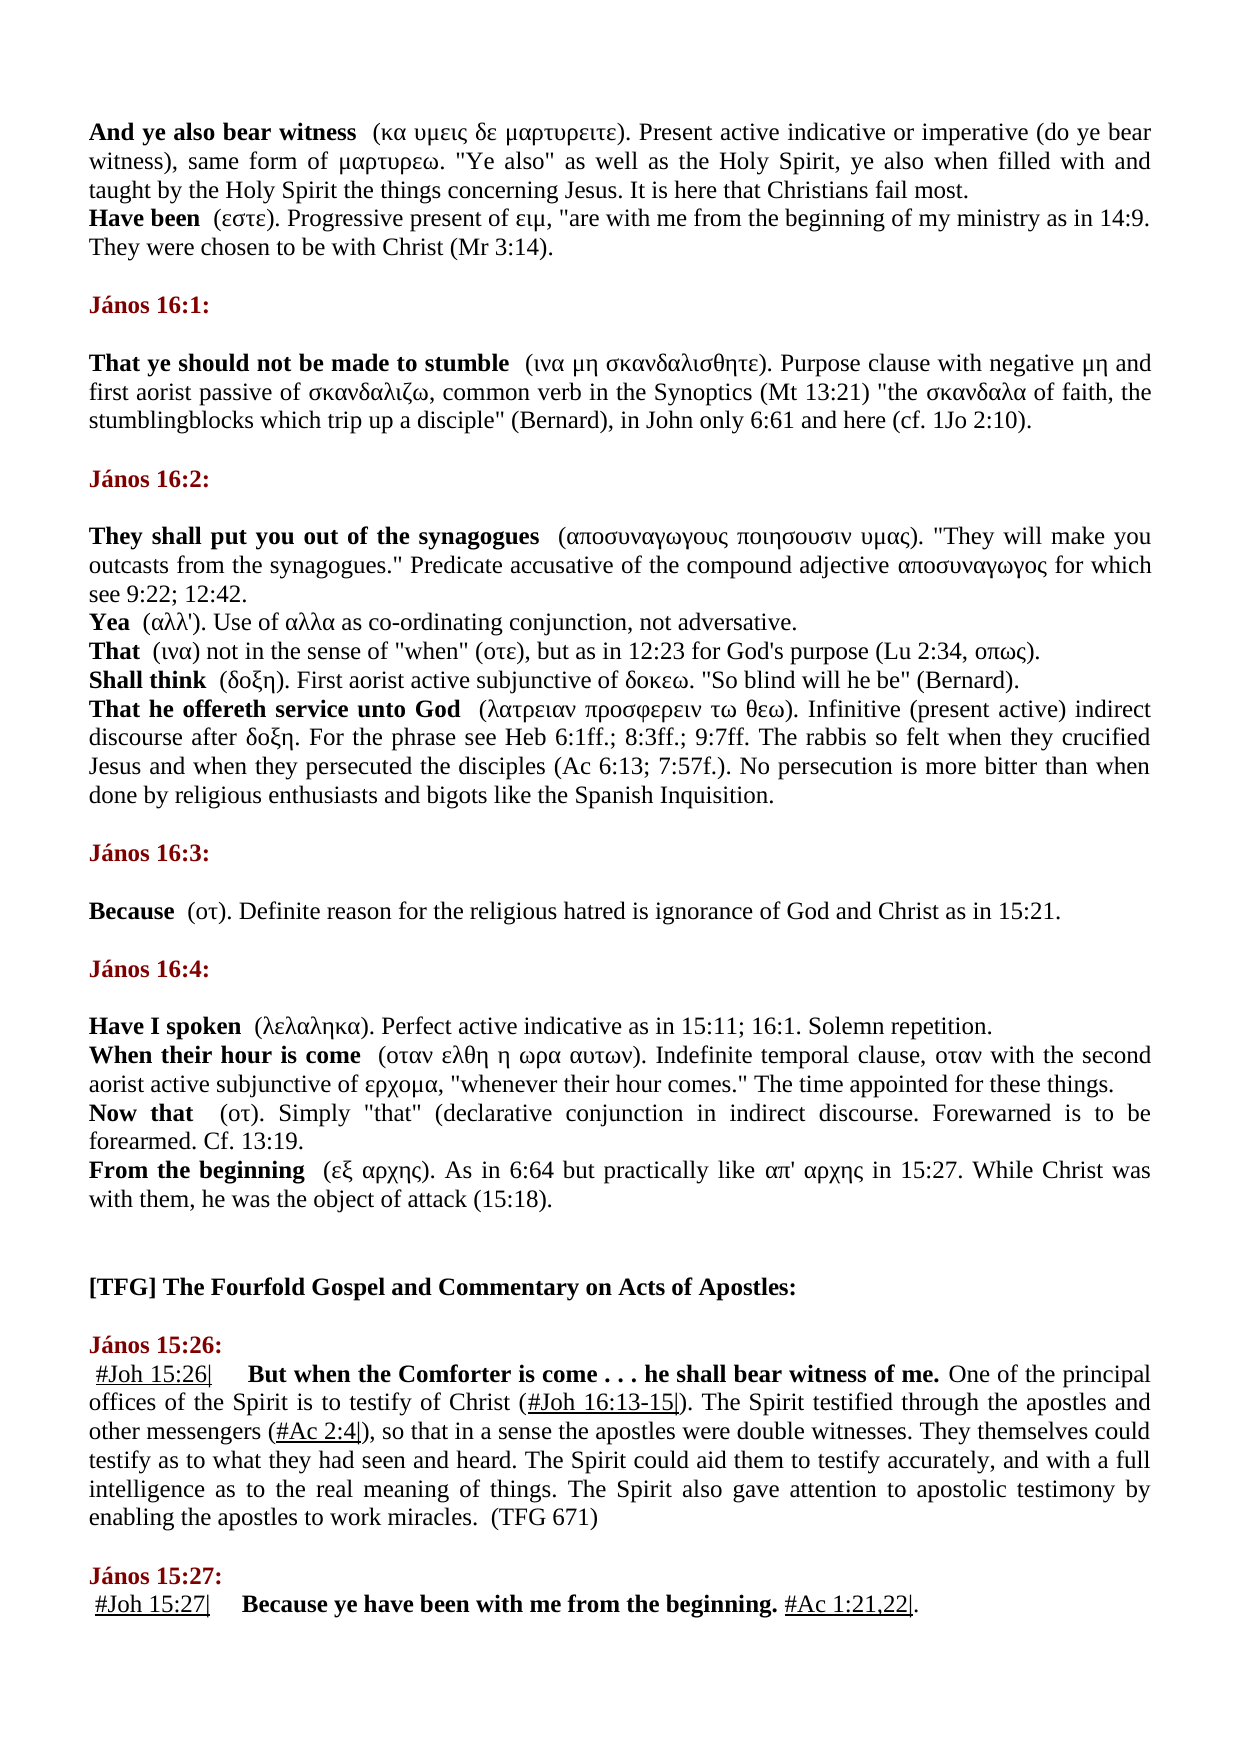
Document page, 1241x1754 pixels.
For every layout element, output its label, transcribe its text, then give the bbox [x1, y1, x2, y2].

text Because (οτ). Definite reason for the religious hatred is ignorance of God and Christ as in 15:21. [88, 896, 1152, 924]
text When their hour is come (οταν ελθη η ωρα αυτων). Indefinite temporal clause, οταν with the second aorist active subjunctive of ερχομα, "whenever their hour comes." The time appointed for these things. [88, 1040, 1152, 1098]
text That he offereth service unto God (λατρειαν προσφερειν τω θεω). Infinitive (present active) indirect discourse after δοξη. For the phrase see Heb 6:1ff.; 8:3ff.; 9:7ff. The rabbis so felt when they crucified Jesus and when they persecuted the disciples (Ac 6:13; 7:57f.). No persecution is more bitter than when done by religious enthusiasts and bigots like the Spanish Inquisition. [88, 694, 1152, 809]
text János 15:26: [88, 1330, 1152, 1359]
text They shall put you out of the synagogues (αποσυναγωγους ποιησουσιν υμας). "They will make you outcasts from the synagogues." Predicate accusative of the compound adjective αποσυναγωγος for which see 9:22; 12:42. [88, 521, 1152, 607]
text János 16:4: [88, 954, 1152, 983]
text János 16:3: [88, 838, 1152, 867]
text That ye should not be made to stumble (ινα μη σκανδαλισθητε). Purpose clause with negative μη and first aorist passive of σκανδαλιζω, common verb in the Synoptics (Mt 13:21) "the σκανδαλα of faith, the stumblingblocks which trip up a disciple" (Bernard), in John only 6:61 and here (cf. 1Jo 2:10). [88, 348, 1152, 434]
text Yea (αλλ'). Use of αλλα as co-ordinating conjunction, not adversative. [88, 607, 1152, 636]
text [TFG] The Fourfold Gospel and Commentary on Acts of Apostles: [88, 1272, 1152, 1301]
text Shall think (δοξη). First aorist active subjunctive of δοκεω. "So blind will he be" (Bernard). [88, 665, 1152, 694]
text And ye also bear witness (κα υμεις δε μαρτυρειτε). Present active indicative or imperative (do ye bear witness), same form of μαρτυρεω. "Ye also" as well as the Holy Spirit, ye also when filled with and taught by the Holy Spirit the things concerning Jesus. It is here that Christians fail most. [88, 117, 1152, 203]
text #Joh 15:26| But when the Comforter is come . . . he shall bear witness of me. One of the principal offices of the Spirit is to testify of Christ (#Joh 16:13-15|). The Spirit testified through the apostles and other messengers (#Ac 2:4|), so that in a sense the apostles were double witnesses. They themselves could testify as to what they had seen and heard. The Spirit could aid them to testify accurately, and with a full intelligence as to the real meaning of things. The Spirit also gave attention to apostolic testimony by enabling the apostles to work miracles. (TFG 671) [88, 1359, 1152, 1531]
text János 16:2: [88, 464, 1152, 492]
text János 15:27: [88, 1561, 1152, 1589]
text #Joh 15:27| Because ye have been with me from the beginning. #Ac 1:21,22|. [88, 1589, 1152, 1618]
text From the beginning (εξ αρχης). As in 6:64 but practically like απ' αρχης in 15:27. While Christ was with them, he was the object of attack (15:18). [88, 1155, 1152, 1213]
text That (ινα) not in the sense of "when" (οτε), but as in 12:23 for God's purpose (Lu 2:34, οπως). [88, 636, 1152, 665]
text Have I spoken (λελαληκα). Perfect active indicative as in 15:11; 16:1. Solemn repetition. [88, 1011, 1152, 1040]
text János 16:1: [88, 291, 1152, 319]
text Now that (οτ). Simply "that" (declarative conjunction in indirect discourse. Forewarned is to be forearmed. Cf. 13:19. [88, 1098, 1152, 1155]
text Have been (εστε). Progressive present of ειμ, "are with me from the beginning of my ministry as in 14:9. They were chosen to be with Christ (Mr 3:14). [88, 203, 1152, 261]
